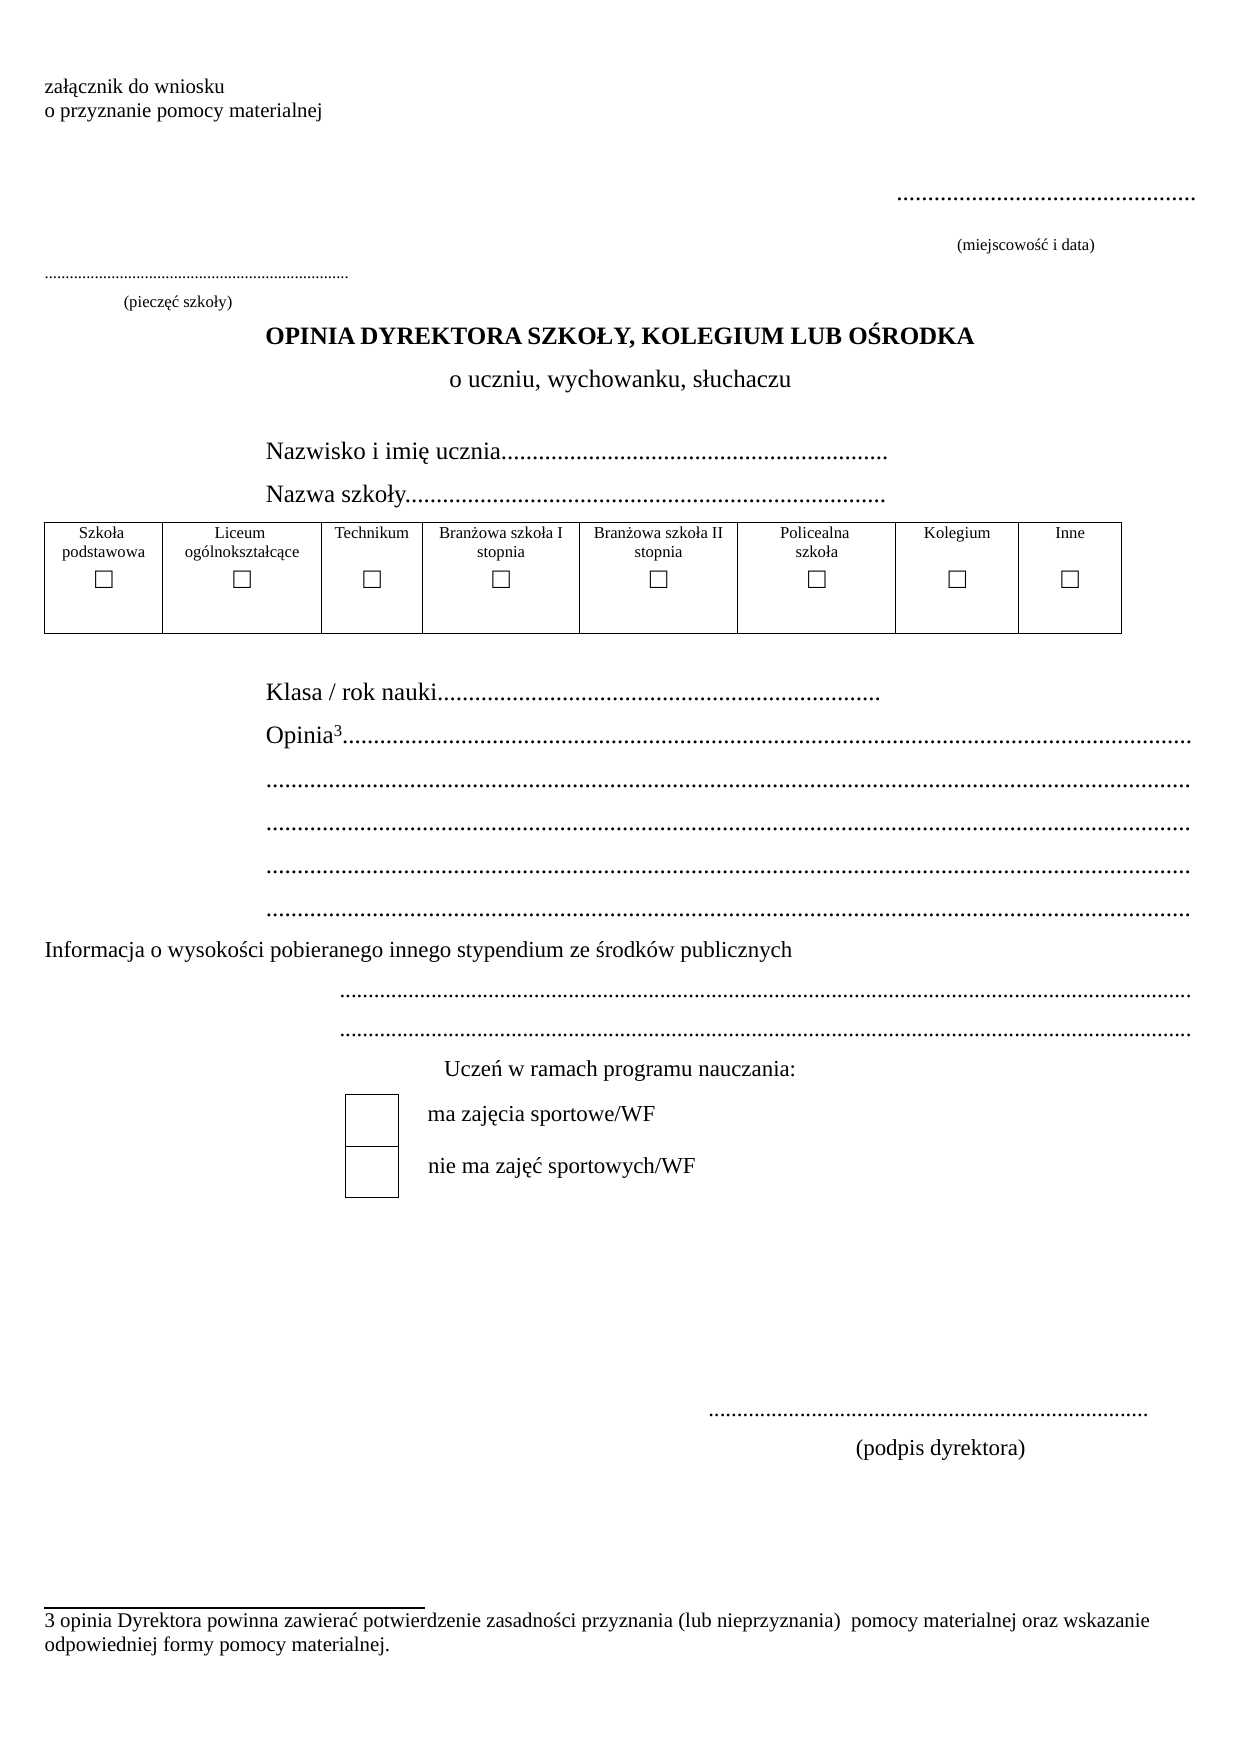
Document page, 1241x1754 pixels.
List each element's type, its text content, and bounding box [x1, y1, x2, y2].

table_header Szkoła podstawowa □ [45, 523, 162, 633]
text (pieczęć szkoły) [44, 292, 1196, 321]
subtitle OPINIA DYREKTORA SZKOŁY, KOLEGIUM LUB OŚRODKA [44, 321, 1196, 349]
text o przyznanie pomocy materialnej [44, 98, 1196, 122]
text Opinia........................................................................................................................................................................................................................................................................................................................................................................................................................................................................................................................................................................................................................................................................................................................................................ [266, 721, 1196, 922]
text załącznik do wniosku [44, 74, 1196, 98]
text Uczeń w ramach programu nauczania: [44, 1054, 1196, 1081]
text Nazwa szkoły............................................................................. [266, 479, 1196, 508]
text .......................................................................................................................................................................................................................................................................................................... [339, 976, 1196, 1041]
table_cell nie ma zajęć sportowych/WF [399, 1146, 1195, 1197]
table_header Inne □ [1019, 523, 1121, 633]
table_header Branżowa szkoła I stopnia □ [423, 523, 579, 633]
text (miejscowość i data) [856, 206, 1196, 263]
table_header Kolegium □ [896, 523, 1018, 633]
table_cell [346, 1147, 398, 1197]
table_header Liceum ogólnokształcące □ [163, 523, 321, 633]
text ................................................ [44, 177, 1196, 206]
table_header Technikum □ [322, 523, 422, 633]
text o uczniu, wychowanku, słuchaczu [44, 364, 1196, 393]
table_header [346, 1095, 398, 1146]
table_header Branżowa szkoła II stopnia □ [580, 523, 737, 633]
text (podpis dyrektora) [44, 1434, 1196, 1461]
text Informacja o wysokości pobieranego innego stypendium ze środków publicznych [44, 936, 1196, 962]
table_header ⁯ ma zajęcia sportowe/WF [399, 1094, 1195, 1146]
text Klasa / rok nauki....................................................................... [266, 677, 1196, 706]
table_header Policealna szkoła □ [738, 523, 895, 633]
text opinia Dyrektora powinna zawierać potwierdzenie zasadności przyznania (lub nieprzyznania) pomocy materialnej oraz wskazanie odpowiedniej formy pomocy materialnej. [44, 1608, 1196, 1656]
text ......................................................................... [44, 263, 1196, 292]
text Nazwisko i imię ucznia.............................................................. [266, 436, 1196, 464]
text ............................................................................. [339, 1395, 1196, 1421]
